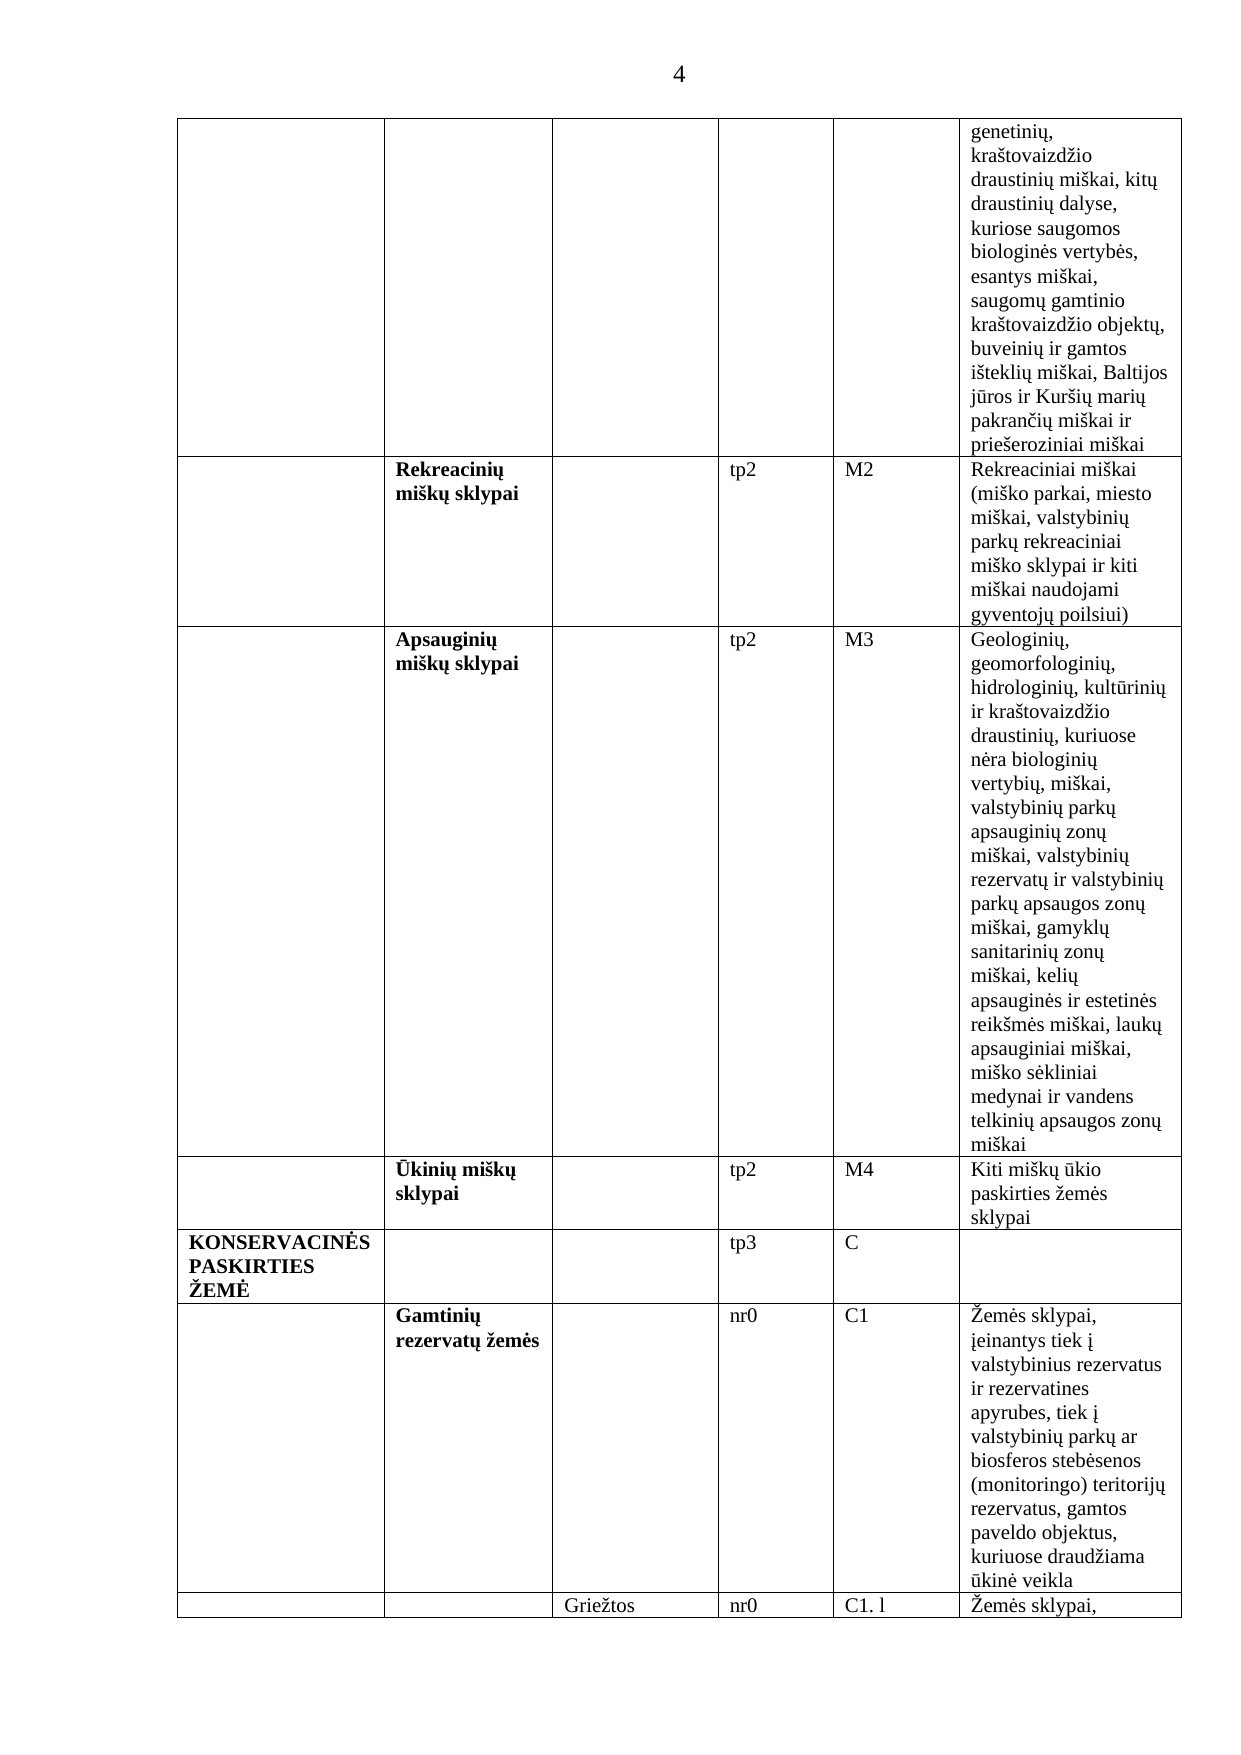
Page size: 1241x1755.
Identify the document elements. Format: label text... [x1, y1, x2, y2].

table_cell [178, 457, 384, 626]
table_cell Rekreacinių miškų sklypai [385, 457, 552, 626]
table_cell [834, 119, 959, 456]
table_cell C1. l [834, 1593, 959, 1617]
table_cell [178, 1157, 384, 1229]
table_cell Rekreaciniai miškai (miško parkai, miesto miškai, valstybinių parkų rekreaciniai miško sklypai ir kiti miškai naudojami gyventojų poilsiui) [960, 457, 1181, 626]
table_cell Kiti miškų ūkio paskirties žemės sklypai [960, 1157, 1181, 1229]
table_cell [719, 119, 833, 456]
table_cell Griežtos [553, 1593, 718, 1617]
table_cell [553, 457, 718, 626]
table_cell [553, 1304, 718, 1592]
table_cell nr0 [719, 1593, 833, 1617]
table_cell [385, 1593, 552, 1617]
table_cell nr0 [719, 1304, 833, 1592]
table_cell Žemės sklypai, [960, 1593, 1181, 1617]
table_cell tp2 [719, 1157, 833, 1229]
table_cell Ūkinių miškų sklypai [385, 1157, 552, 1229]
table_cell M3 [834, 627, 959, 1156]
table_cell [178, 119, 384, 456]
table_cell Geologinių, geomorfologinių, hidrologinių, kultūrinių ir kraštovaizdžio draustinių, kuriuose nėra biologinių vertybių, miškai, valstybinių parkų apsauginių zonų miškai, valstybinių rezervatų ir valstybinių parkų apsaugos zonų miškai, gamyklų sanitarinių zonų miškai, kelių apsauginės ir estetinės reikšmės miškai, laukų apsauginiai miškai, miško sėkliniai medynai ir vandens telkinių apsaugos zonų miškai [960, 627, 1181, 1156]
table_cell tp2 [719, 457, 833, 626]
table_cell KONSERVACINĖS PASKIRTIES ŽEMĖ [178, 1230, 384, 1302]
table_cell C1 [834, 1304, 959, 1592]
table_cell [385, 119, 552, 456]
table_cell [960, 1230, 1181, 1302]
table_cell M2 [834, 457, 959, 626]
table_cell [553, 119, 718, 456]
table_cell Žemės sklypai, įeinantys tiek į valstybinius rezervatus ir rezervatines apyrubes, tiek į valstybinių parkų ar biosferos stebėsenos (monitoringo) teritorijų rezervatus, gamtos paveldo objektus, kuriuose draudžiama ūkinė veikla [960, 1304, 1181, 1592]
table_cell [178, 1304, 384, 1592]
table_cell Apsauginių miškų sklypai [385, 627, 552, 1156]
table_cell genetinių, kraštovaizdžio draustinių miškai, kitų draustinių dalyse, kuriose saugomos biologinės vertybės, esantys miškai, saugomų gamtinio kraštovaizdžio objektų, buveinių ir gamtos išteklių miškai, Baltijos jūros ir Kuršių marių pakrančių miškai ir priešeroziniai miškai [960, 119, 1181, 456]
table_cell [553, 627, 718, 1156]
table_cell Gamtinių rezervatų žemės [385, 1304, 552, 1592]
table_cell [385, 1230, 552, 1302]
table_cell [178, 627, 384, 1156]
table_cell [553, 1230, 718, 1302]
table_cell [553, 1157, 718, 1229]
table_cell tp2 [719, 627, 833, 1156]
table_cell tp3 [719, 1230, 833, 1302]
table_cell C [834, 1230, 959, 1302]
table_cell [178, 1593, 384, 1617]
table_cell M4 [834, 1157, 959, 1229]
